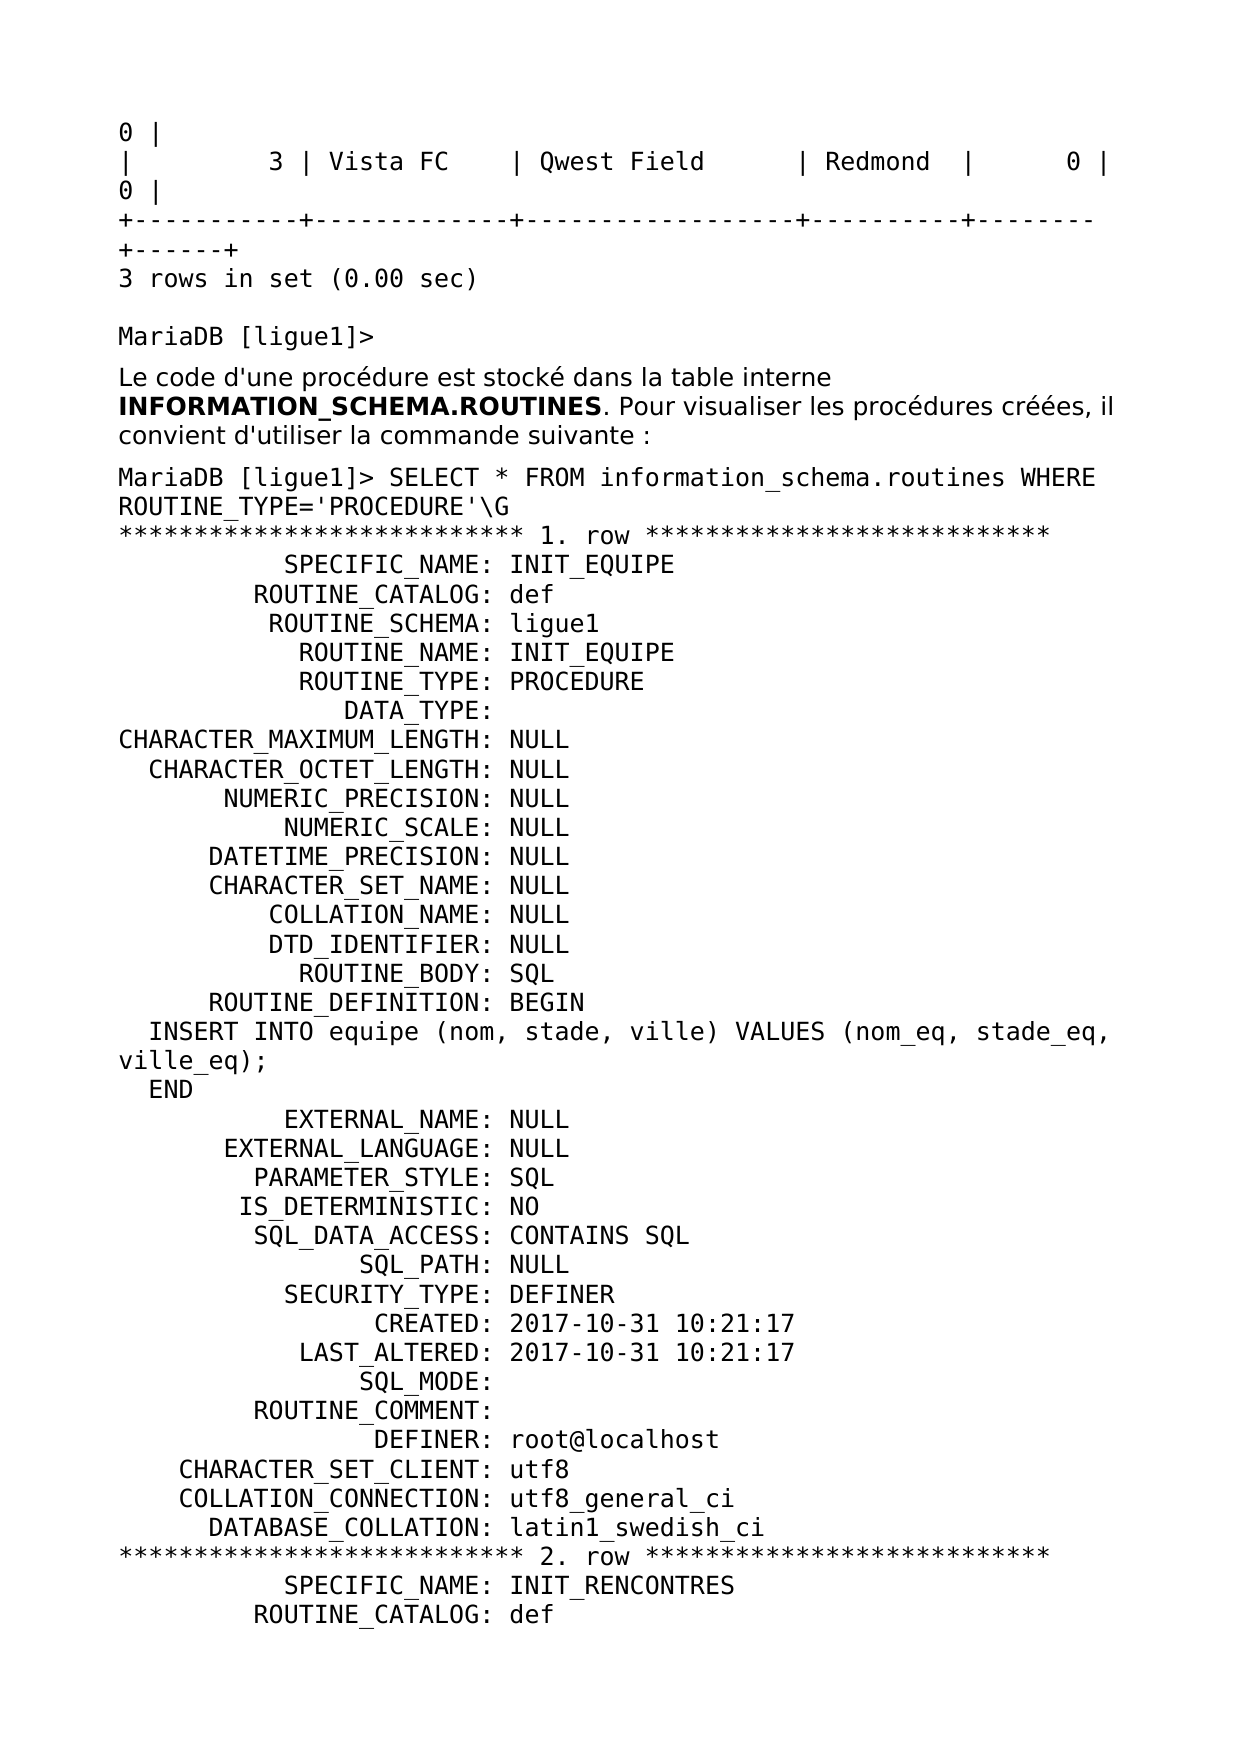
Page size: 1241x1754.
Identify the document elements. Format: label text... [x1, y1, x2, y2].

text Le code d'une procédure est stocké dans la table interne INFORMATION_SCHEMA.ROUTINES. Pour visualiser les procédures créées, il convient d'utiliser la commande suivante : [118, 363, 1122, 451]
text MariaDB [ligue1]> SELECT * FROM information_schema.routines WHERE ROUTINE_TYPE='PROCEDURE'\G *************************** 1. row *************************** SPECIFIC_NAME: INIT_EQUIPE ROUTINE_CATALOG: def ROUTINE_SCHEMA: ligue1 ROUTINE_NAME: INIT_EQUIPE ROUTINE_TYPE: PROCEDURE DATA_TYPE: CHARACTER_MAXIMUM_LENGTH: NULL CHARACTER_OCTET_LENGTH: NULL NUMERIC_PRECISION: NULL NUMERIC_SCALE: NULL DATETIME_PRECISION: NULL CHARACTER_SET_NAME: NULL COLLATION_NAME: NULL DTD_IDENTIFIER: NULL ROUTINE_BODY: SQL ROUTINE_DEFINITION: BEGIN INSERT INTO equipe (nom, stade, ville) VALUES (nom_eq, stade_eq, ville_eq); END EXTERNAL_NAME: NULL EXTERNAL_LANGUAGE: NULL PARAMETER_STYLE: SQL IS_DETERMINISTIC: NO SQL_DATA_ACCESS: CONTAINS SQL SQL_PATH: NULL SECURITY_TYPE: DEFINER CREATED: 2017-10-31 10:21:17 LAST_ALTERED: 2017-10-31 10:21:17 SQL_MODE: ROUTINE_COMMENT: DEFINER: root@localhost CHARACTER_SET_CLIENT: utf8 COLLATION_CONNECTION: utf8_general_ci DATABASE_COLLATION: latin1_swedish_ci *************************** 2. row *************************** SPECIFIC_NAME: INIT_RENCONTRES ROUTINE_CATALOG: def [118, 463, 1122, 1630]
text 0 | | 3 | Vista FC | Qwest Field | Redmond | 0 | 0 | +-----------+-------------+------------------+----------+--------+------+ 3 rows in set (0.00 sec) MariaDB [ligue1]> [118, 118, 1122, 351]
